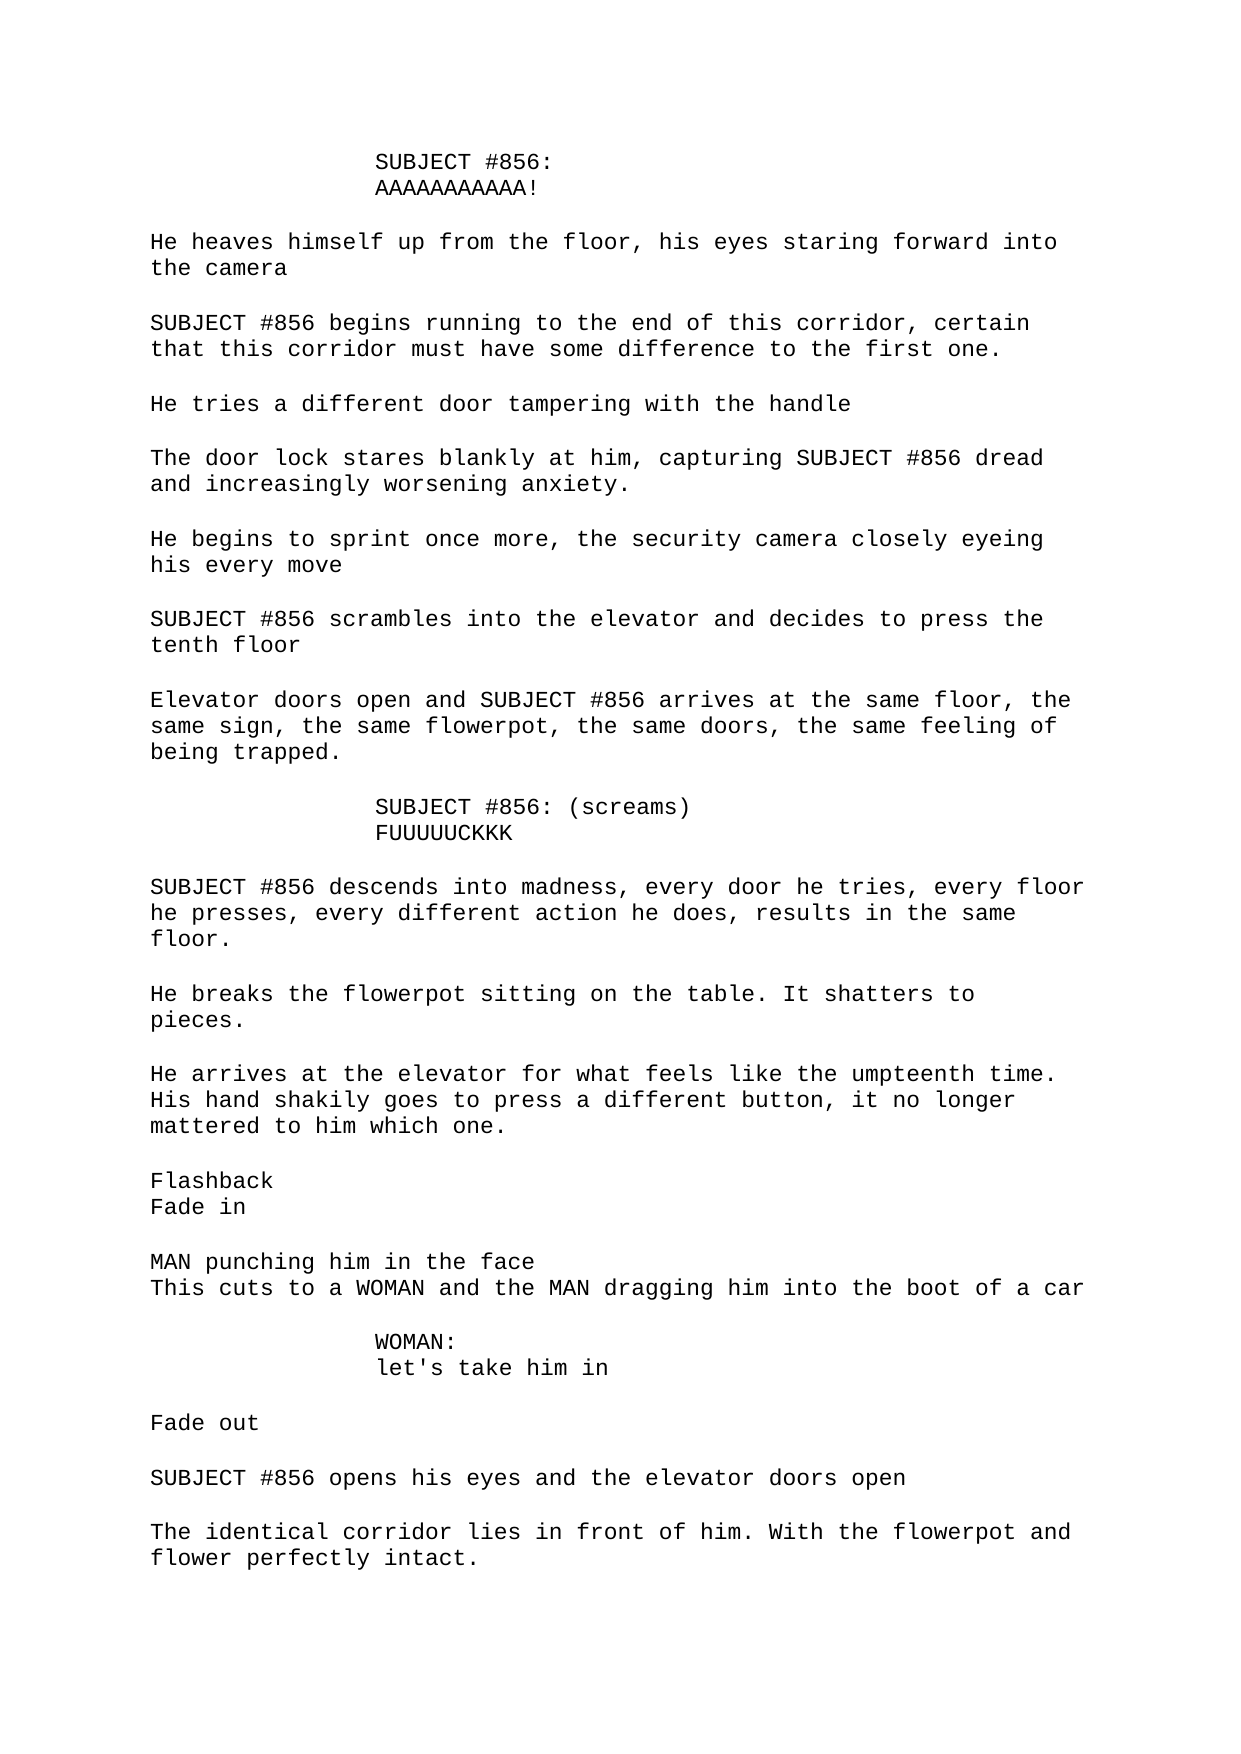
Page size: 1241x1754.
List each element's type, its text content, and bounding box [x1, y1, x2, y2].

text let's take him in [300, 1357, 1090, 1382]
text He tries a different door tampering with the handle [150, 392, 1090, 418]
text The identical corridor lies in front of him. With the flowerpot and flower perfectly intact. [150, 1521, 1090, 1572]
text AAAAAAAAAAA! [150, 176, 1090, 202]
text WOMAN: [300, 1331, 1090, 1357]
text Fade out [150, 1411, 1090, 1437]
text SUBJECT #856 begins running to the end of this corridor, certain that this corridor must have some difference to the first one. [150, 311, 1090, 363]
text He begins to sprint once more, the security camera closely eyeing his every move [150, 527, 1090, 579]
text SUBJECT #856: (screams) [300, 795, 1090, 821]
text He breaks the flowerpot sitting on the table. It shatters to pieces. [150, 982, 1090, 1034]
text The door lock stares blankly at him, capturing SUBJECT #856 dread and increasingly worsening anxiety. [150, 447, 1090, 498]
text SUBJECT #856 opens his eyes and the elevator doors open [150, 1466, 1090, 1492]
text SUBJECT #856 scrambles into the elevator and decides to press the tenth floor [150, 608, 1090, 660]
text He arrives at the elevator for what feels like the umpteenth time. His hand shakily goes to press a different button, it no longer mattered to him which one. [150, 1063, 1090, 1141]
text This cuts to a WOMAN and the MAN dragging him into the boot of a car [150, 1276, 1090, 1302]
text Elevator doors open and SUBJECT #856 arrives at the same floor, the same sign, the same flowerpot, the same doors, the same feeling of being trapped. [150, 688, 1090, 766]
text He heaves himself up from the floor, his eyes staring forward into the camera [150, 231, 1090, 282]
text SUBJECT #856 descends into madness, every door he tries, every floor he presses, every different action he does, results in the same floor. [150, 876, 1090, 953]
text FUUUUUCKKK [300, 821, 1090, 847]
text SUBJECT #856: [150, 150, 1090, 176]
text Fade in [150, 1195, 1090, 1221]
text MAN punching him in the face [150, 1250, 1090, 1276]
text Flashback [150, 1169, 1090, 1195]
